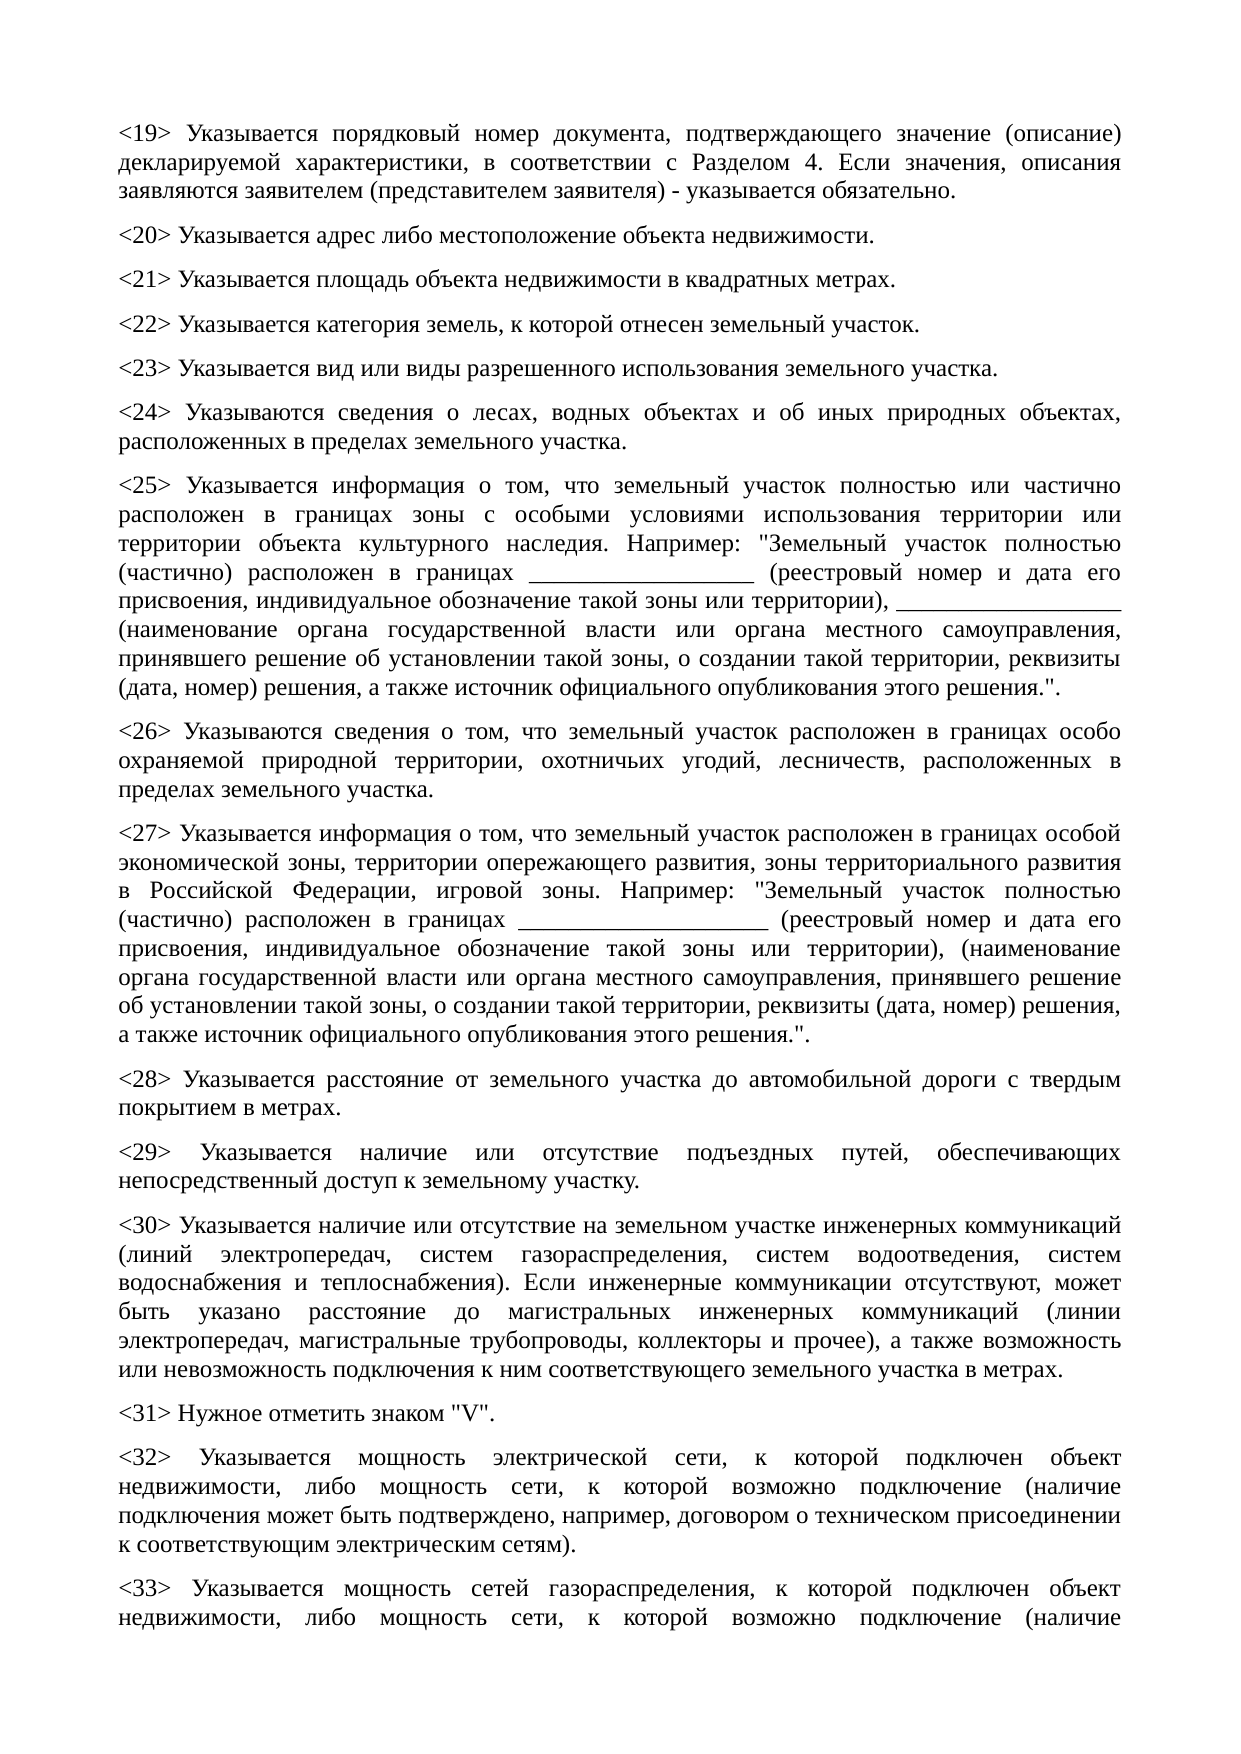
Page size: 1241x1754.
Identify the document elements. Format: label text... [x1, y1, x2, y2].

text <25> Указывается информация о том, что земельный участок полностью или частично расположен в границах зоны с особыми условиями использования территории или территории объекта культурного наследия. Например: "Земельный участок полностью (частично) расположен в границах __________________ (реестровый номер и дата его присвоения, индивидуальное обозначение такой зоны или территории), __________________ (наименование органа государственной власти или органа местного самоуправления, принявшего решение об установлении такой зоны, о создании такой территории, реквизиты (дата, номер) решения, а также источник официального опубликования этого решения.". [118, 471, 1122, 701]
text <27> Указывается информация о том, что земельный участок расположен в границах особой экономической зоны, территории опережающего развития, зоны территориального развития в Российской Федерации, игровой зоны. Например: "Земельный участок полностью (частично) расположен в границах ____________________ (реестровый номер и дата его присвоения, индивидуальное обозначение такой зоны или территории), (наименование органа государственной власти или органа местного самоуправления, принявшего решение об установлении такой зоны, о создании такой территории, реквизиты (дата, номер) решения, а также источник официального опубликования этого решения.". [118, 818, 1122, 1048]
text <33> Указывается мощность сетей газораспределения, к которой подключен объект недвижимости, либо мощность сети, к которой возможно подключение (наличие [118, 1573, 1122, 1631]
text <22> Указывается категория земель, к которой отнесен земельный участок. [118, 309, 1122, 337]
text <30> Указывается наличие или отсутствие на земельном участке инженерных коммуникаций (линий электропередач, систем газораспределения, систем водоотведения, систем водоснабжения и теплоснабжения). Если инженерные коммуникации отсутствуют, может быть указано расстояние до магистральных инженерных коммуникаций (линии электропередач, магистральные трубопроводы, коллекторы и прочее), а также возможность или невозможность подключения к ним соответствующего земельного участка в метрах. [118, 1210, 1122, 1382]
text <31> Нужное отметить знаком "V". [118, 1398, 1122, 1427]
text <26> Указываются сведения о том, что земельный участок расположен в границах особо охраняемой природной территории, охотничьих угодий, лесничеств, расположенных в пределах земельного участка. [118, 716, 1122, 802]
text <21> Указывается площадь объекта недвижимости в квадратных метрах. [118, 264, 1122, 293]
text <20> Указывается адрес либо местоположение объекта недвижимости. [118, 220, 1122, 249]
text <32> Указывается мощность электрической сети, к которой подключен объект недвижимости, либо мощность сети, к которой возможно подключение (наличие подключения может быть подтверждено, например, договором о техническом присоединении к соответствующим электрическим сетям). [118, 1442, 1122, 1557]
text <23> Указывается вид или виды разрешенного использования земельного участка. [118, 353, 1122, 382]
text <28> Указывается расстояние от земельного участка до автомобильной дороги с твердым покрытием в метрах. [118, 1064, 1122, 1121]
text <29> Указывается наличие или отсутствие подъездных путей, обеспечивающих непосредственный доступ к земельному участку. [118, 1137, 1122, 1194]
text <19> Указывается порядковый номер документа, подтверждающего значение (описание) декларируемой характеристики, в соответствии с Разделом 4. Если значения, описания заявляются заявителем (представителем заявителя) - указывается обязательно. [118, 118, 1122, 204]
text <24> Указываются сведения о лесах, водных объектах и об иных природных объектах, расположенных в пределах земельного участка. [118, 397, 1122, 455]
